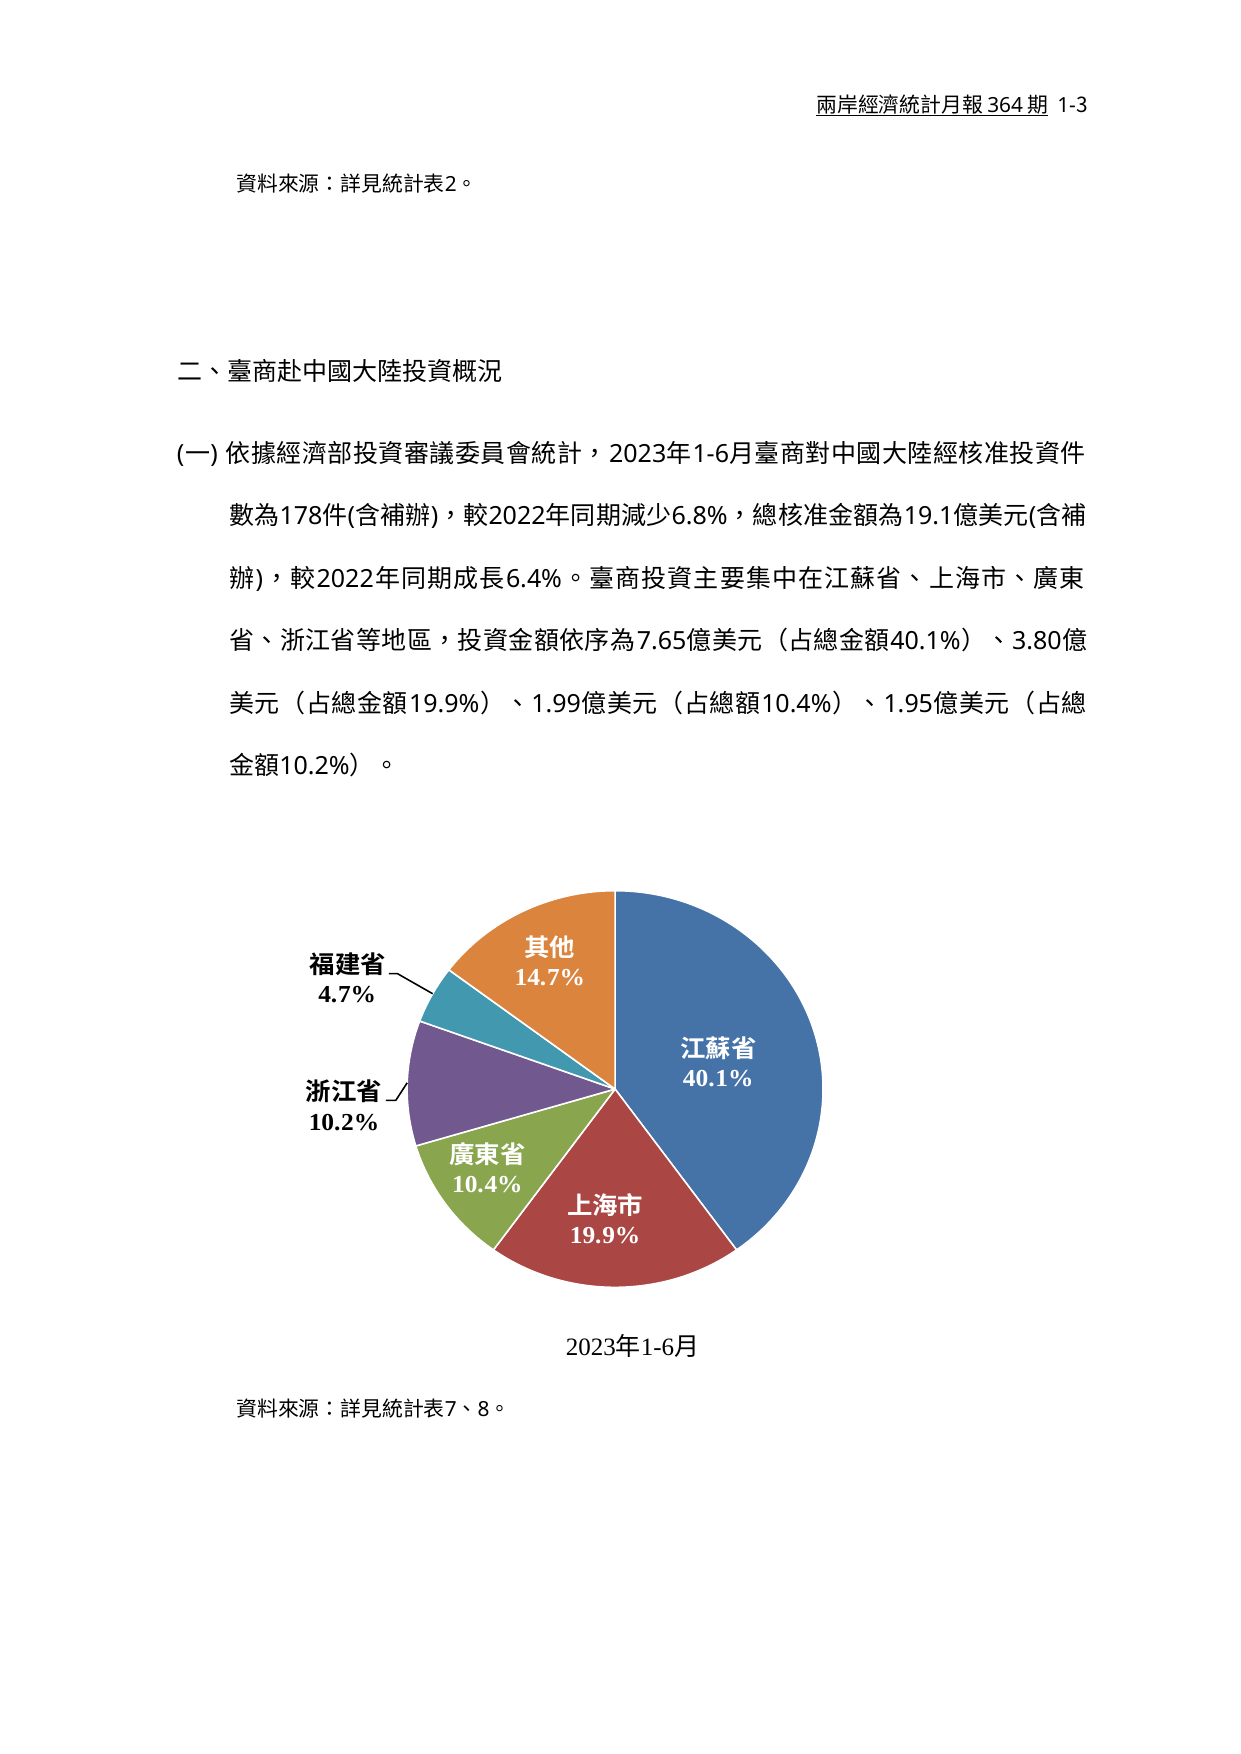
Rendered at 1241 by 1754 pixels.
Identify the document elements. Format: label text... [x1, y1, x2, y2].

text 資料來源：詳見統計表7、8。 [177, 1366, 1087, 1428]
text 二、臺商赴中國大陸投資概況 [177, 328, 1087, 391]
text (一) 依據經濟部投資審議委員會統計，2023年1-6月臺商對中國大陸經核准投資件數為178件(含補辦)，較2022年同期減少6.8%，總核准金額為19.1億美元(含補辦)，較2022年同期成長6.4%。臺商投資主要集中在江蘇省、上海市、廣東省、浙江省等地區，投資金額依序為7.65億美元（占總金額40.1%）、3.80億美元（占總金額19.9%）、1.99億美元（占總額10.4%）、1.95億美元（占總金額10.2%）。 [177, 409, 1087, 784]
text 資料來源：詳見統計表2。 [177, 141, 1087, 203]
text 2023年1-6月 [177, 1303, 1087, 1366]
